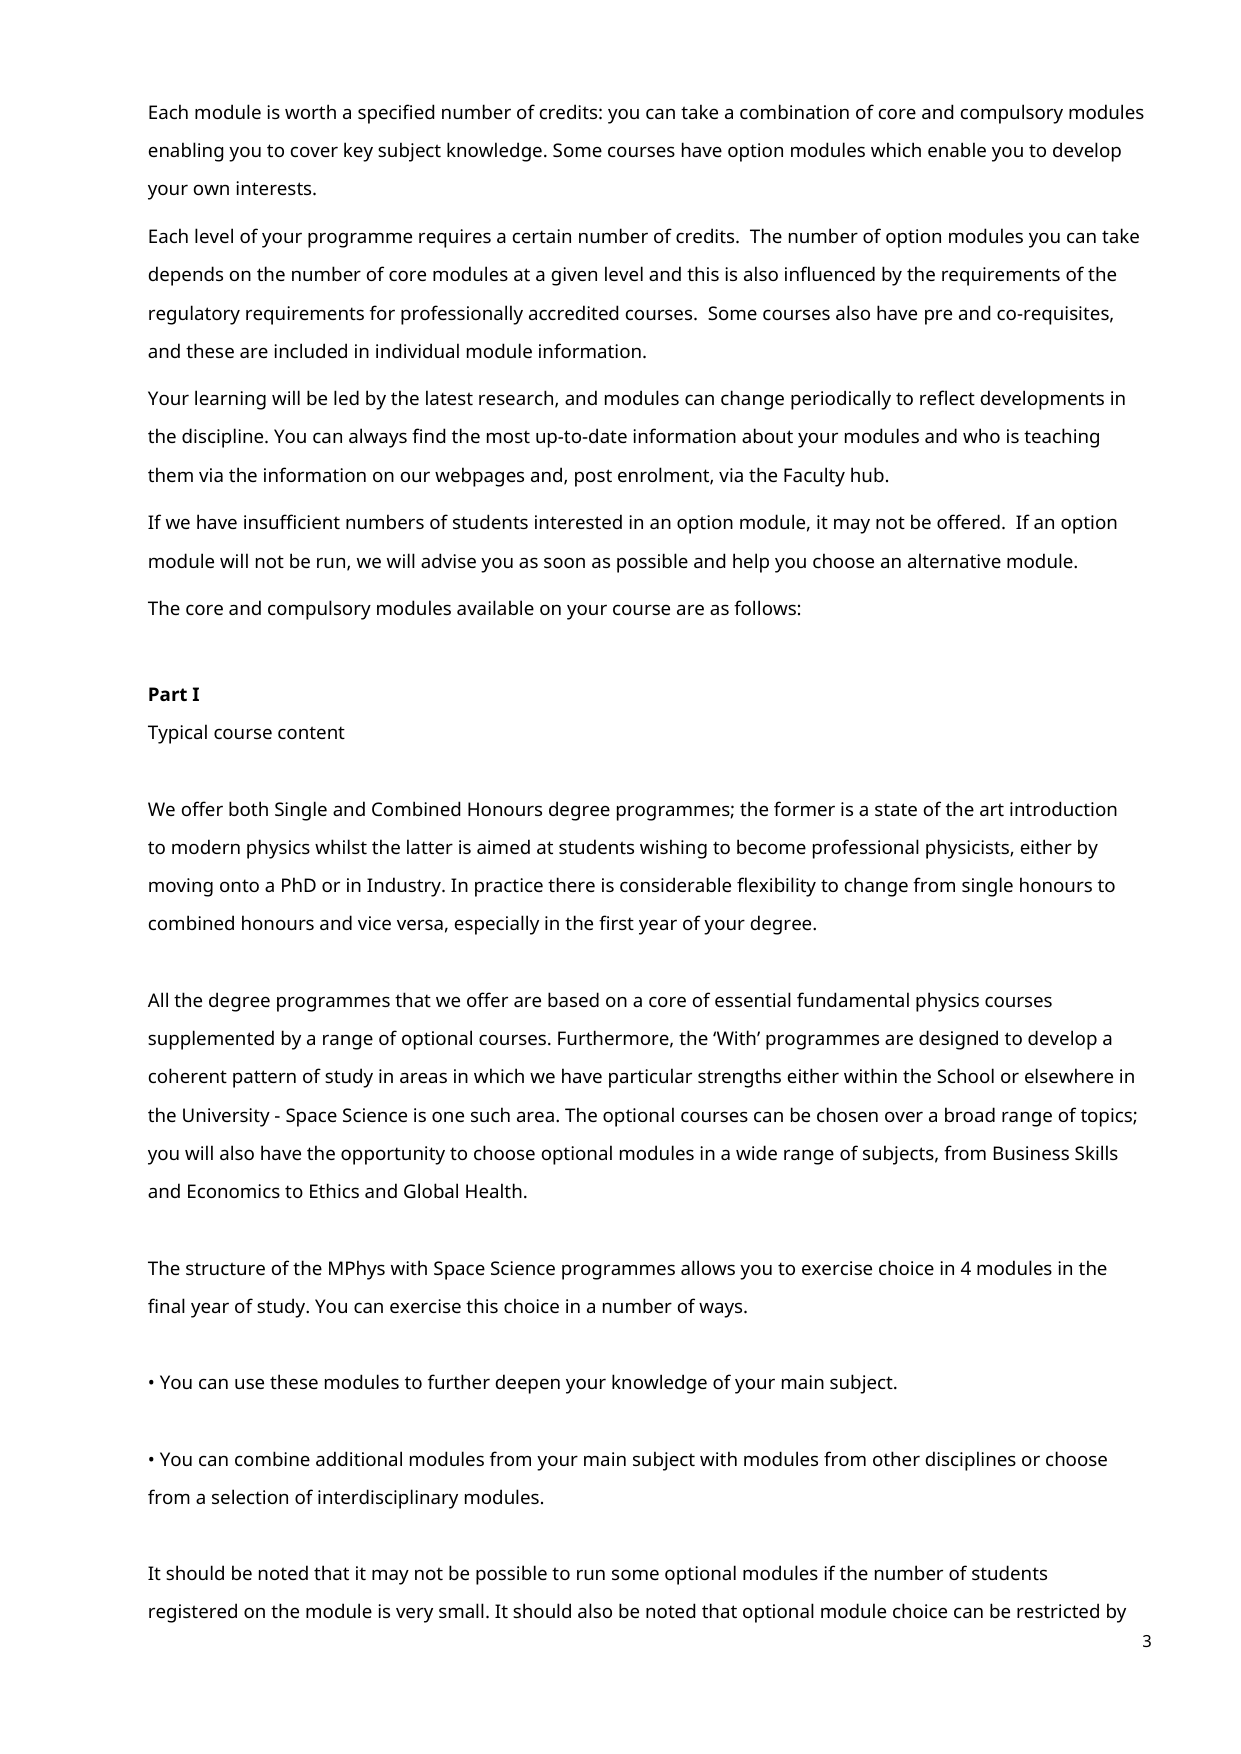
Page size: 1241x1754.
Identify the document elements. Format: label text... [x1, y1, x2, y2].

table_header Part I Typical course content We offer both Single and Combined Honours degree programmes; the former is a state of the art introduction to modern physics whilst the latter is aimed at students wishing to become professional physicists, either by moving onto a PhD or in Industry. In practice there is considerable flexibility to change from single honours to combined honours and vice versa, especially in the first year of your degree. All the degree programmes that we offer are based on a core of essential fundamental physics courses supplemented by a range of optional courses. Furthermore, the ‘With’ programmes are designed to develop a coherent pattern of study in areas in which we have particular strengths either within the School or elsewhere in the University - Space Science is one such area. The optional courses can be chosen over a broad range of topics; you will also have the opportunity to choose optional modules in a wide range of subjects, from Business Skills and Economics to Ethics and Global Health. The structure of the MPhys with Space Science programmes allows you to exercise choice in 4 modules in the final year of study. You can exercise this choice in a number of ways. • You can use these modules to further deepen your knowledge of your main subject. • You can combine additional modules from your main subject with modules from other disciplines or choose from a selection of interdisciplinary modules. It should be noted that it may not be possible to run some optional modules if the number of students registered on the module is very small. It should also be noted that optional module choice can be restricted by [136, 643, 1152, 1624]
text Each module is worth a specified number of credits: you can take a combination of core and compulsory modules enabling you to cover key subject knowledge. Some courses have option modules which enable you to develop your own interests. [148, 99, 1152, 201]
text Your learning will be led by the latest research, and modules can change periodically to reflect developments in the discipline. You can always find the most up-to-date information about your modules and who is teaching them via the information on our webpages and, post enrolment, via the Faculty hub. [148, 386, 1152, 488]
text If we have insufficient numbers of students interested in an option module, it may not be offered. If an option module will not be run, we will advise you as soon as possible and help you choose an alternative module. [148, 510, 1152, 573]
text Each level of your programme requires a certain number of credits. The number of option modules you can take depends on the number of core modules at a given level and this is also influenced by the requirements of the regulatory requirements for professionally accredited courses. Some courses also have pre and co-requisites, and these are included in individual module information. [148, 223, 1152, 363]
text The core and compulsory modules available on your course are as follows: [148, 596, 1152, 621]
